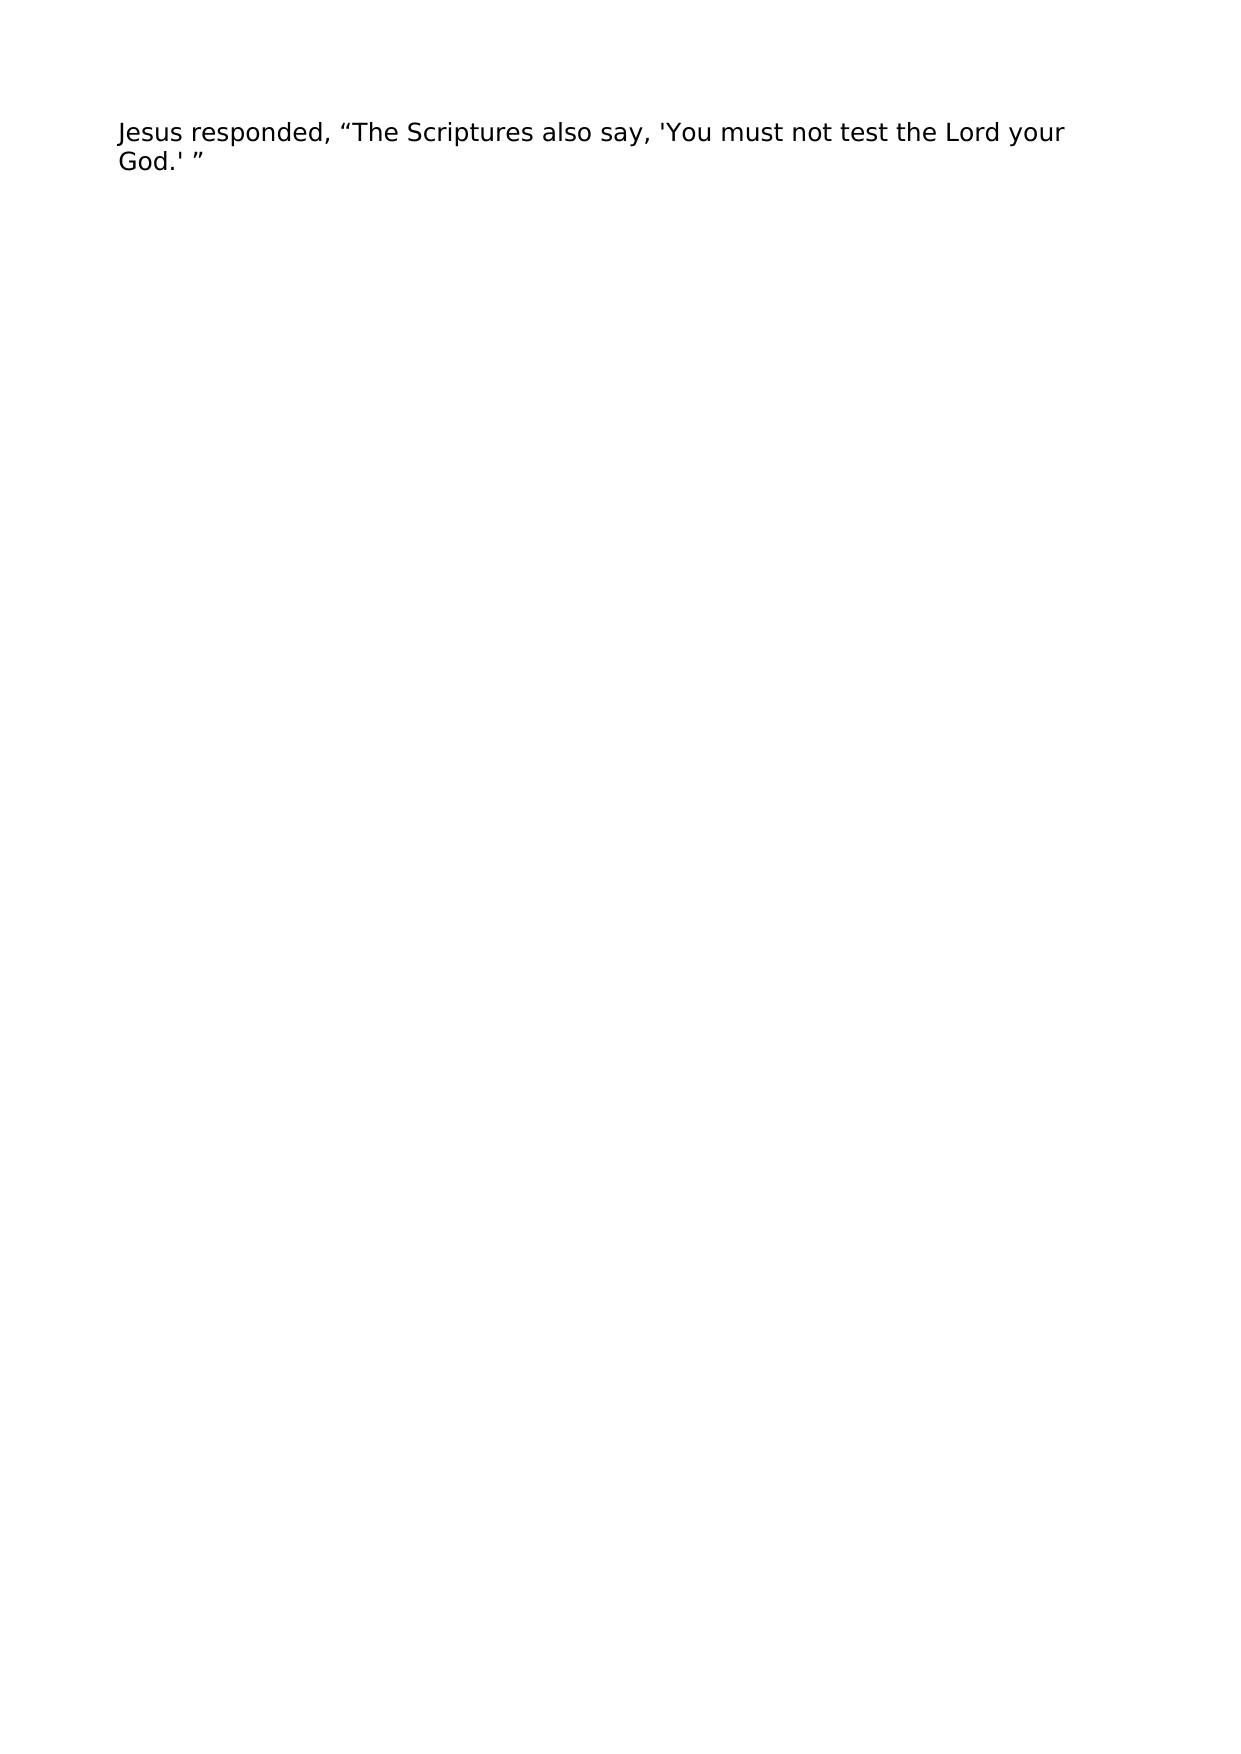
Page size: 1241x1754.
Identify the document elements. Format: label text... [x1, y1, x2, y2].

text Jesus responded, “The Scriptures also say, 'You must not test the Lord your God.' ” [118, 118, 1122, 176]
